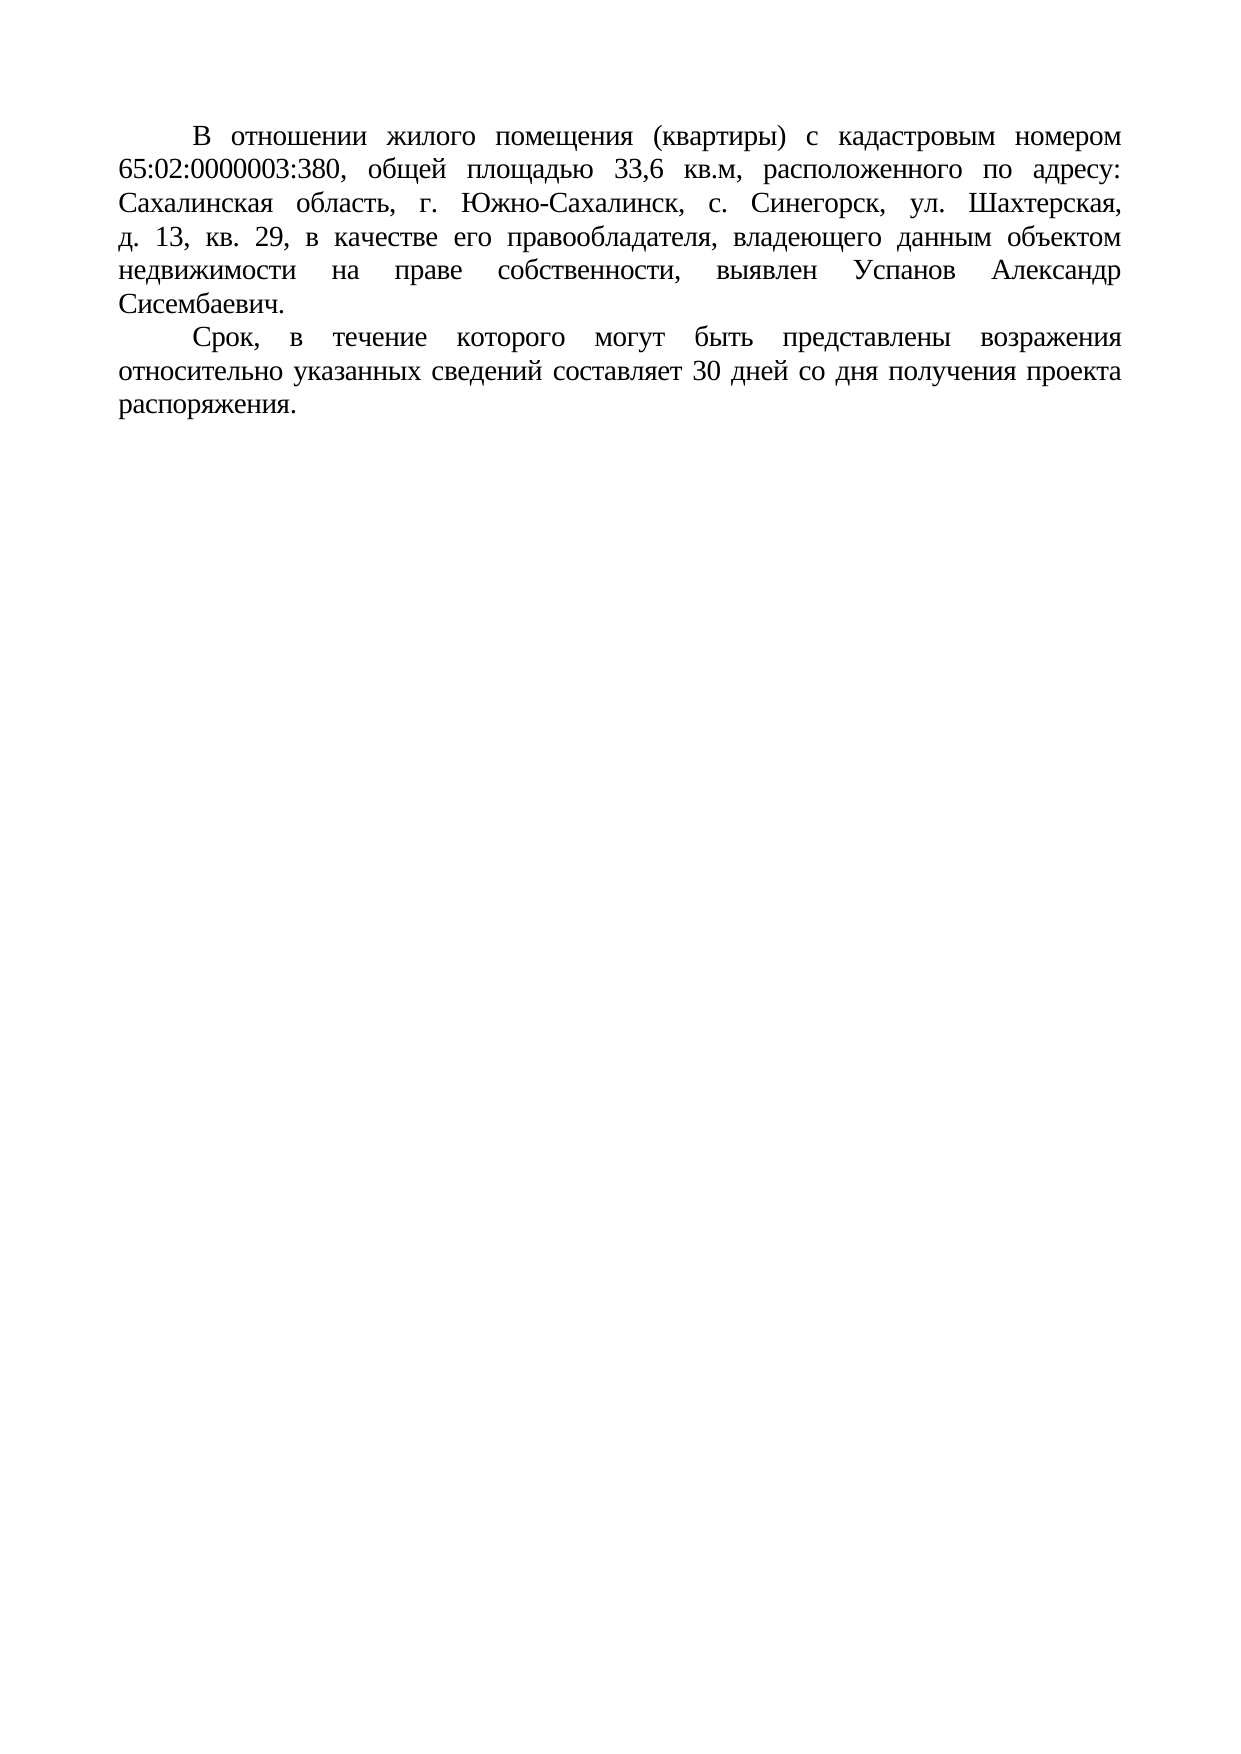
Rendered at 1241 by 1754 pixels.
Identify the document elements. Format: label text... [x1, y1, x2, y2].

text Срок, в течение которого могут быть представлены возражения относительно указанных сведений составляет 30 дней со дня получения проекта распоряжения. [118, 319, 1122, 420]
text В отношении жилого помещения (квартиры) с кадастровым номером 65:02:0000003:380, общей площадью 33,6 кв.м, расположенного по адресу: Сахалинская область, г. Южно-Сахалинск, с. Синегорск, ул. Шахтерская, д. 13, кв. 29, в качестве его правообладателя, владеющего данным объектом недвижимости на праве собственности, выявлен Успанов Александр Сисембаевич. [118, 118, 1122, 319]
